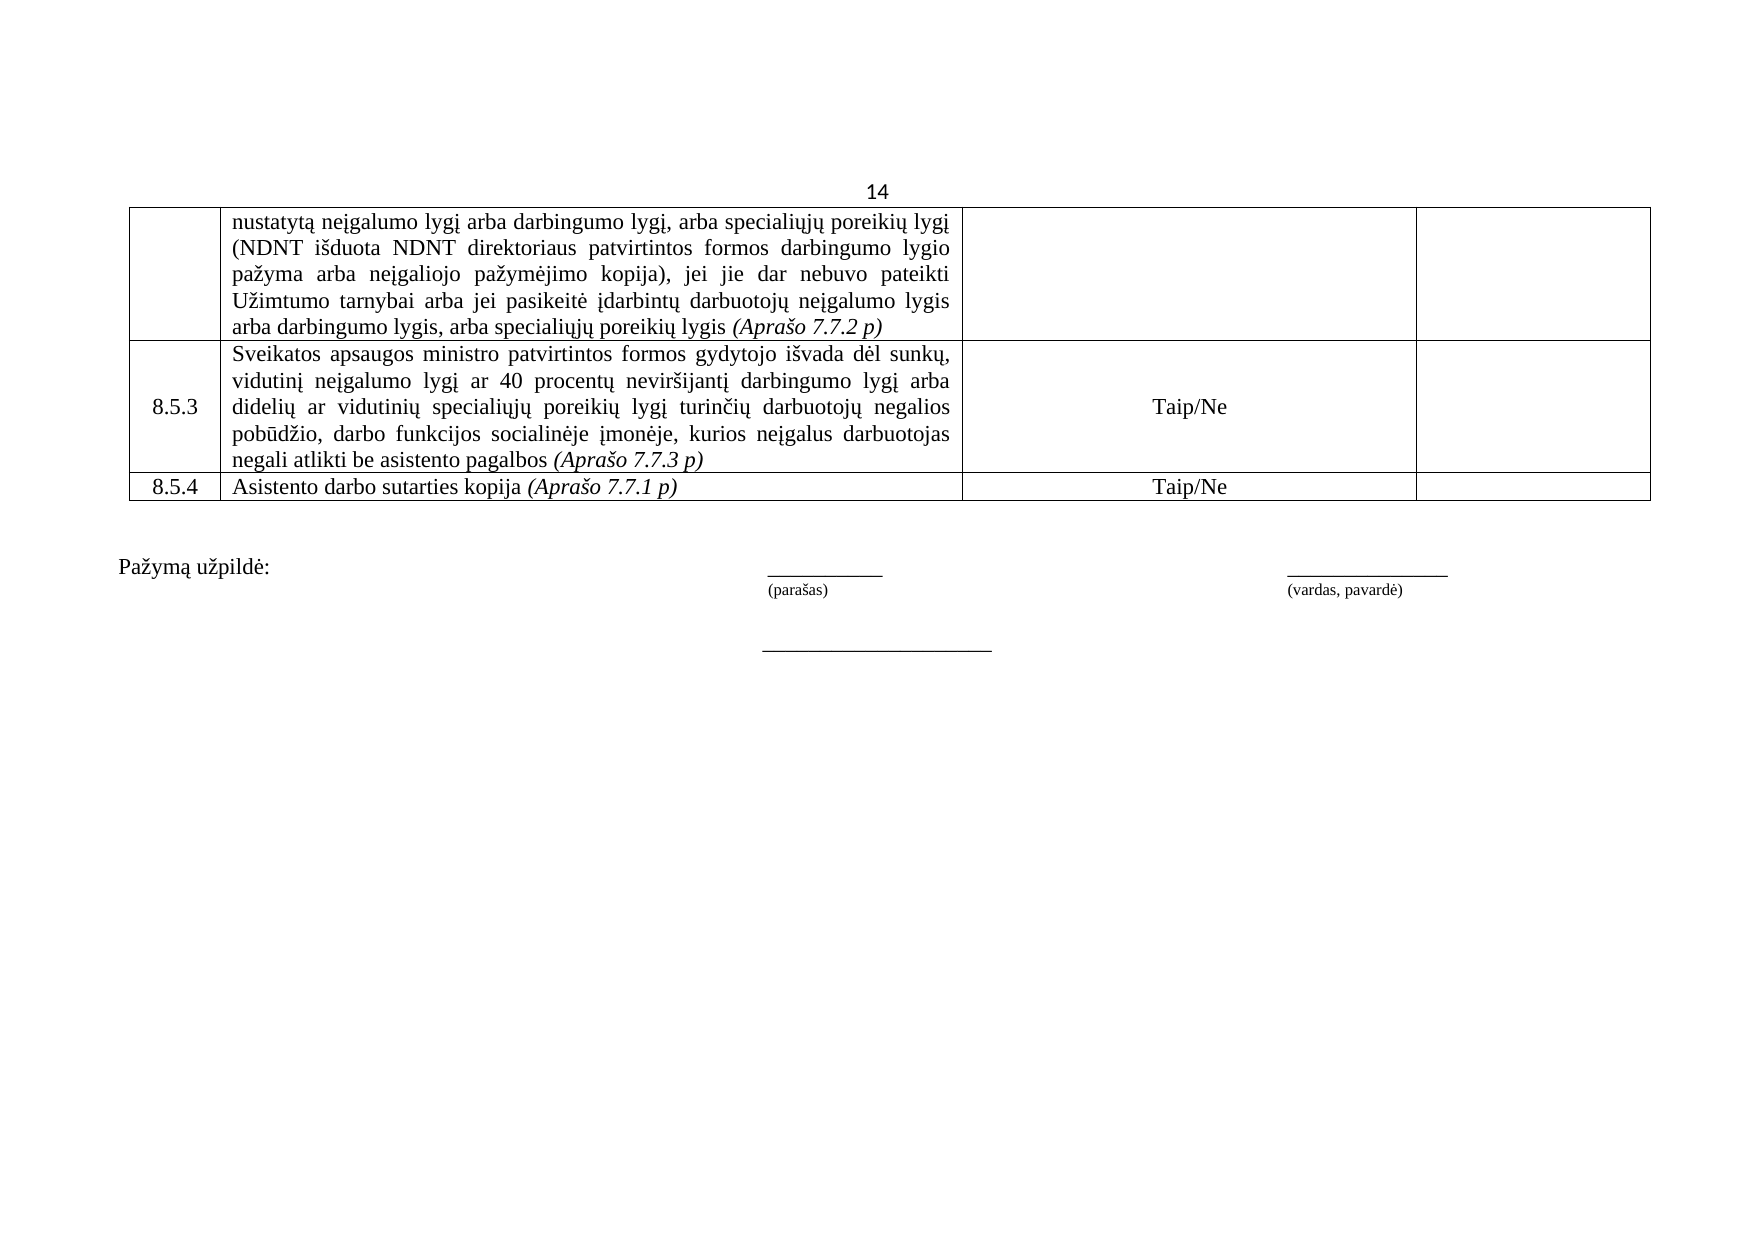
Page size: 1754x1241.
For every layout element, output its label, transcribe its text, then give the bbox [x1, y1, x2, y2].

table_cell 8.5.3 [130, 341, 220, 472]
table_cell [1417, 208, 1650, 339]
table_cell [963, 208, 1416, 339]
table_cell 8.5.4 [130, 473, 220, 500]
table_cell [1417, 341, 1650, 472]
table_cell Asistento darbo sutarties kopija (Aprašo 7.7.1 p) [221, 473, 962, 500]
table_cell Taip/Ne [963, 473, 1416, 500]
table_cell nustatytą neįgalumo lygį arba darbingumo lygį, arba specialiųjų poreikių lygį (NDNT išduota NDNT direktoriaus patvirtintos formos darbingumo lygio pažyma arba neįgaliojo pažymėjimo kopija), jei jie dar nebuvo pateikti Užimtumo tarnybai arba jei pasikeitė įdarbintų darbuotojų neįgalumo lygis arba darbingumo lygis, arba specialiųjų poreikių lygis (Aprašo 7.7.2 p) [221, 208, 962, 339]
text ____________________ [118, 628, 1636, 654]
table_cell Sveikatos apsaugos ministro patvirtintos formos gydytojo išvada dėl sunkų, vidutinį neįgalumo lygį ar 40 procentų neviršijantį darbingumo lygį arba didelių ar vidutinių specialiųjų poreikių lygį turinčių darbuotojų negalios pobūdžio, darbo funkcijos socialinėje įmonėje, kurios neįgalus darbuotojas negali atlikti be asistento pagalbos (Aprašo 7.7.3 p) [221, 341, 962, 472]
text Pažymą užpildė: __________ ______________ [118, 553, 1636, 580]
table_cell Taip/Ne [963, 341, 1416, 472]
text (parašas) (vardas, pavardė) [118, 580, 1636, 599]
table_cell [1417, 473, 1650, 500]
table_cell [130, 208, 220, 339]
